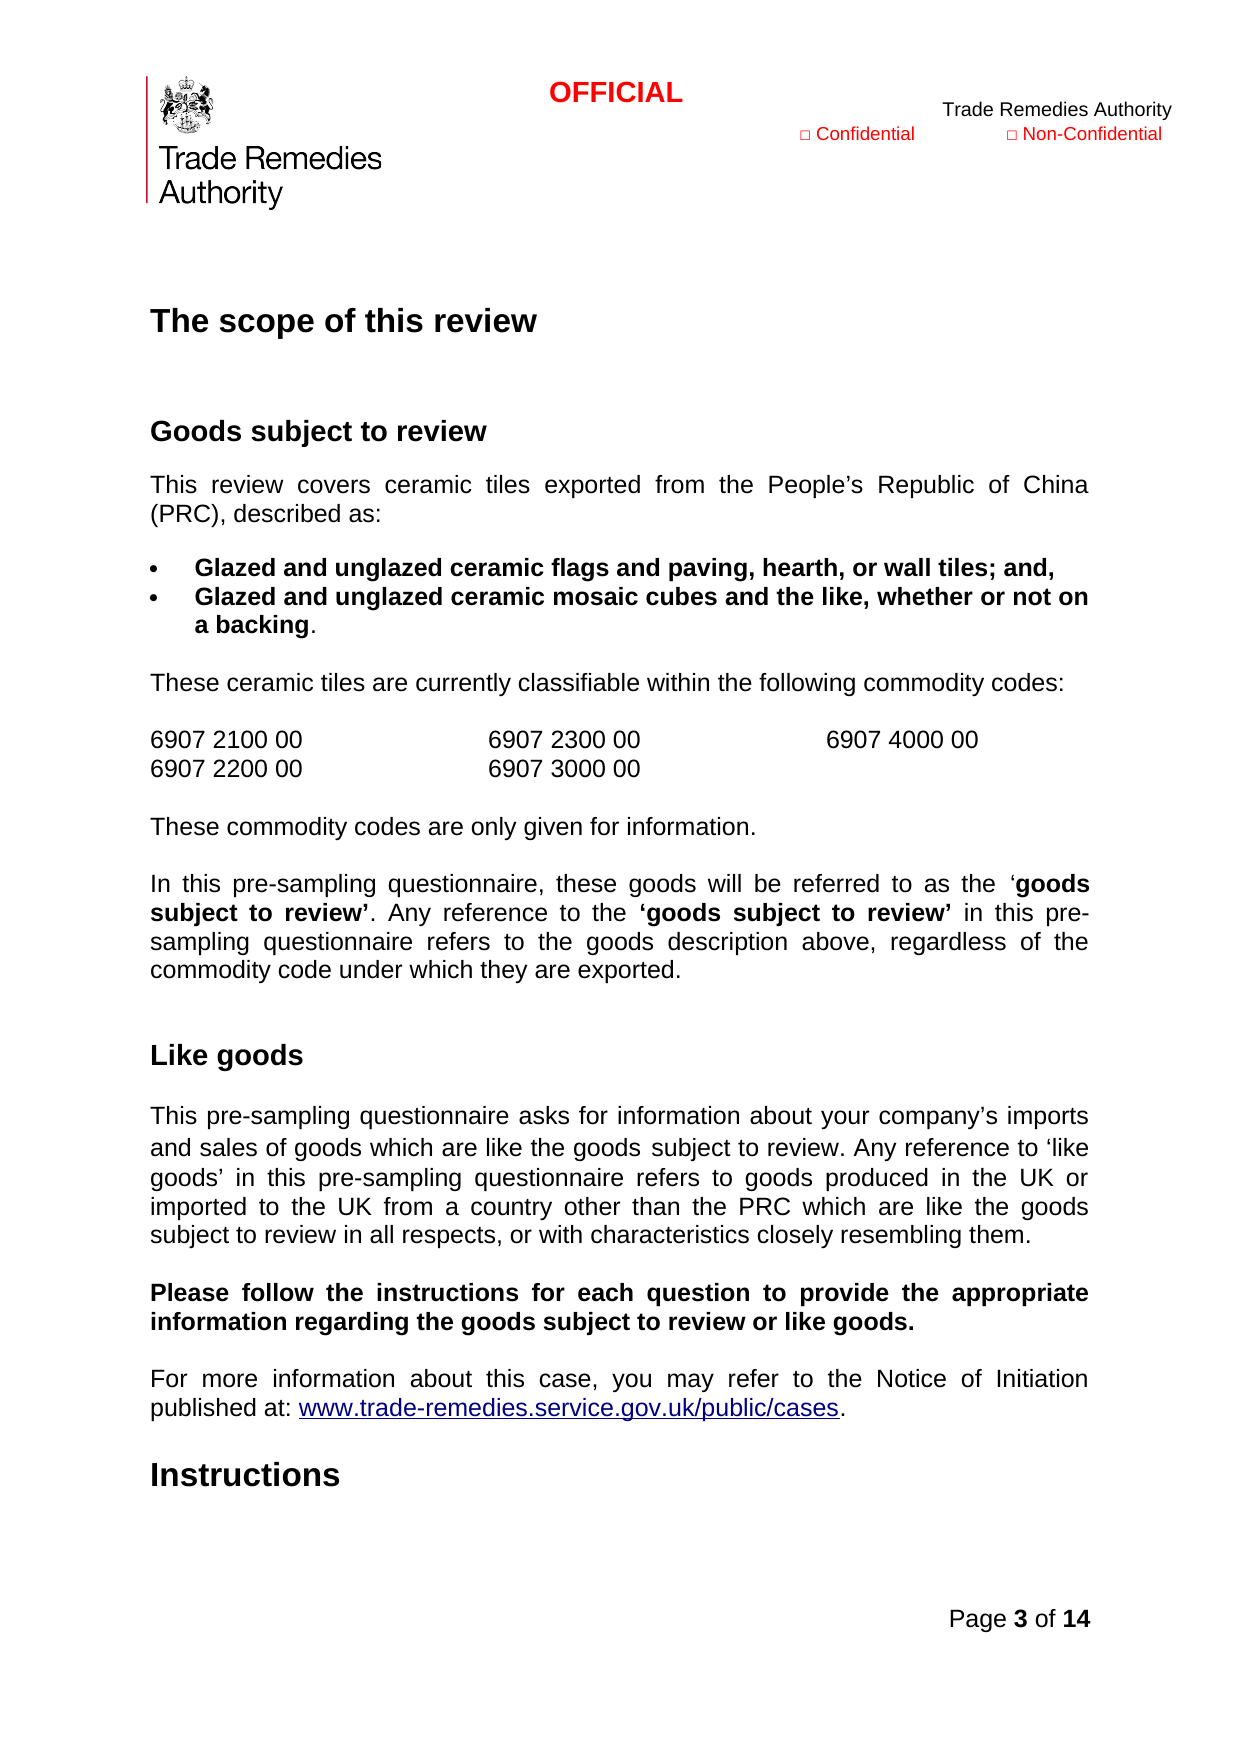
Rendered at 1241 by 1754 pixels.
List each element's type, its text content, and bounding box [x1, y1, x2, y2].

text Goods subject to review [150, 413, 1090, 447]
text Please follow the instructions for each question to provide the appropriate information regarding the goods subject to review or like goods. [150, 1278, 1090, 1335]
text 6907 4000 00 [826, 725, 1090, 754]
text This review covers ceramic tiles exported from the People’s Republic of China (PRC), described as: [150, 470, 1090, 527]
text For more information about this case, you may refer to the Notice of Initiation published at: www.trade-remedies.service.gov.uk/public/cases. [150, 1364, 1090, 1422]
list Glazed and unglazed ceramic flags and paving, hearth, or wall tiles; and, [150, 553, 1090, 582]
text 6907 3000 00 [488, 754, 752, 783]
text These commodity codes are only given for information. [150, 812, 1090, 840]
text 6907 2200 00 [150, 754, 414, 783]
subtitle Instructions [150, 1454, 1090, 1493]
text 6907 2100 00 [150, 725, 414, 754]
subtitle The scope of this review [150, 301, 1090, 339]
text Like goods [150, 1038, 1090, 1072]
text 6907 2300 00 [488, 725, 752, 754]
list Glazed and unglazed ceramic mosaic cubes and the like, whether or not on a backing. [150, 582, 1090, 639]
text These ceramic tiles are currently classifiable within the following commodity codes: [150, 668, 1090, 697]
text This pre-sampling questionnaire asks for information about your company’s imports and sales of goods which are like the goods subject to review. Any reference to ‘like goods’ in this pre-sampling questionnaire refers to goods produced in the UK or imported to the UK from a country other than the PRC which are like the goods subject to review in all respects, or with characteristics closely resembling them. [150, 1101, 1090, 1249]
text In this pre-sampling questionnaire, these goods will be referred to as the ‘goods subject to review’. Any reference to the ‘goods subject to review’ in this pre-sampling questionnaire refers to the goods description above, regardless of the commodity code under which they are exported. [150, 869, 1090, 984]
